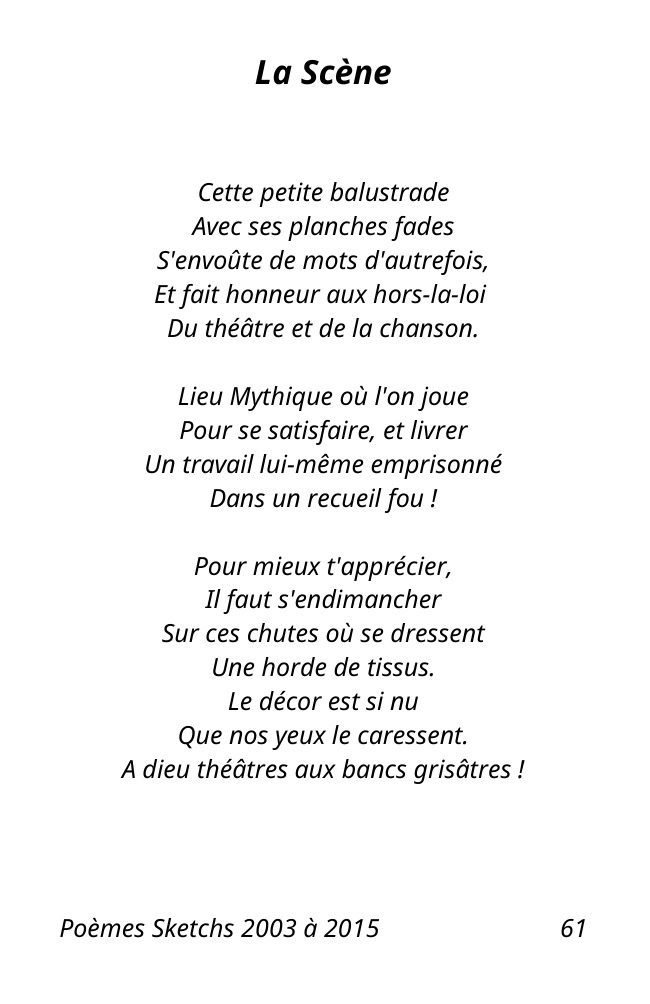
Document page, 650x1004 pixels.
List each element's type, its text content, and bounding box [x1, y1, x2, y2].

text Avec ses planches fades [59, 209, 591, 243]
text Que nos yeux le caressent. [59, 718, 591, 752]
text Et fait honneur aux hors-la-loi [59, 277, 591, 311]
text Il faut s'endimancher [59, 582, 591, 616]
text Du théâtre et de la chanson. [59, 311, 591, 345]
text Pour se satisfaire, et livrer [59, 413, 591, 447]
text Pour mieux t'apprécier, [59, 548, 591, 582]
text Lieu Mythique où l'on joue [59, 379, 591, 413]
text Le décor est si nu [59, 684, 591, 718]
text Sur ces chutes où se dressent [59, 616, 591, 650]
text Dans un recueil fou ! [59, 481, 591, 514]
text Une horde de tissus. [59, 650, 591, 684]
subtitle La Scène [59, 49, 591, 95]
text Un travail lui-même emprisonné [59, 447, 591, 481]
text A dieu théâtres aux bancs grisâtres ! [59, 752, 591, 786]
text S'envoûte de mots d'autrefois, [59, 243, 591, 277]
text Cette petite balustrade [59, 175, 591, 209]
